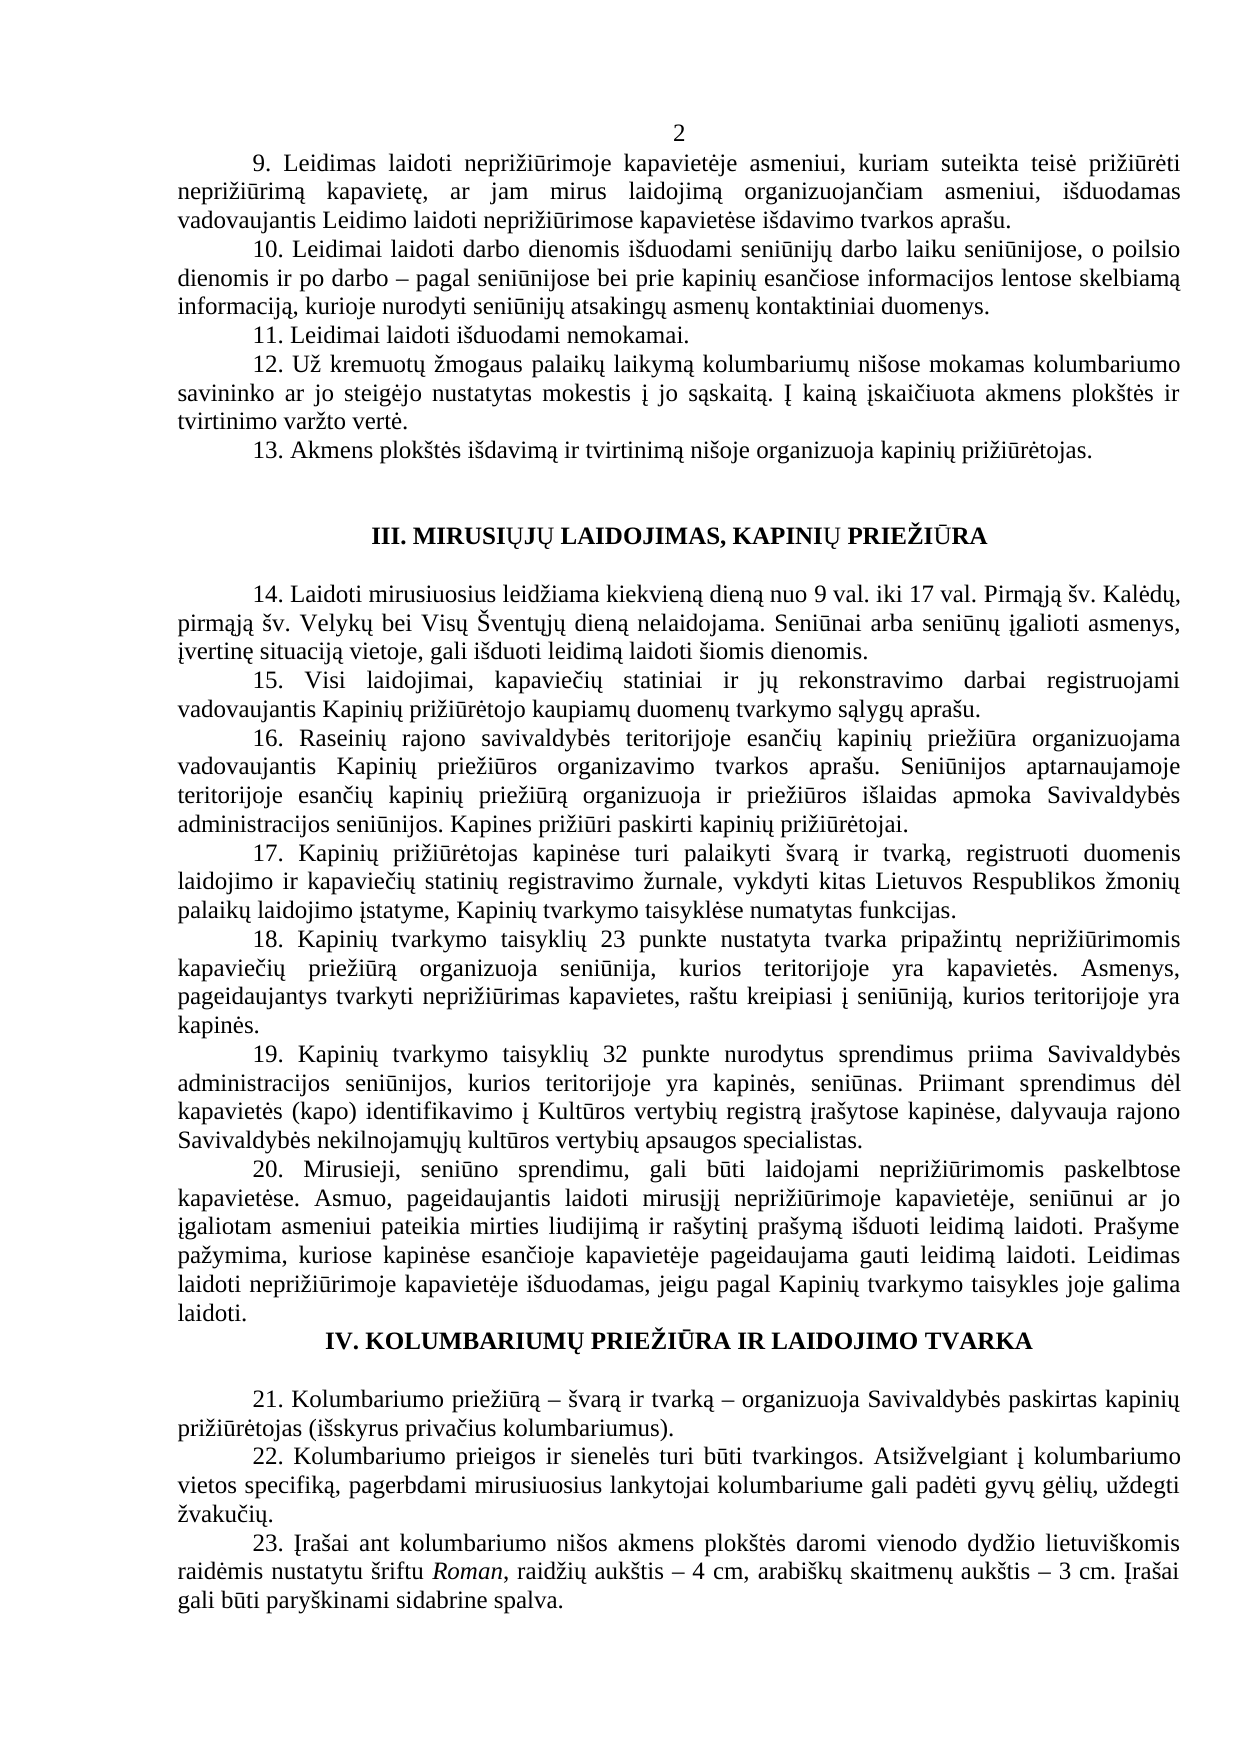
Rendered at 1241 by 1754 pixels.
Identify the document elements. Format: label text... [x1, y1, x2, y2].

text 18. Kapinių tvarkymo taisyklių 23 punkte nustatyta tvarka pripažintų neprižiūrimomis kapaviečių priežiūrą organizuoja seniūnija, kurios teritorijoje yra kapavietės. Asmenys, pageidaujantys tvarkyti neprižiūrimas kapavietes, raštu kreipiasi į seniūniją, kurios teritorijoje yra kapinės. [177, 924, 1181, 1039]
text 13. Akmens plokštės išdavimą ir tvirtinimą nišoje organizuoja kapinių prižiūrėtojas. [177, 435, 1181, 464]
text 17. Kapinių prižiūrėtojas kapinėse turi palaikyti švarą ir tvarką, registruoti duomenis laidojimo ir kapaviečių statinių registravimo žurnale, vykdyti kitas Lietuvos Respublikos žmonių palaikų laidojimo įstatyme, Kapinių tvarkymo taisyklėse numatytas funkcijas. [177, 838, 1181, 924]
text 10. Leidimai laidoti darbo dienomis išduodami seniūnijų darbo laiku seniūnijose, o poilsio dienomis ir po darbo – pagal seniūnijose bei prie kapinių esančiose informacijos lentose skelbiamą informaciją, kurioje nurodyti seniūnijų atsakingų asmenų kontaktiniai duomenys. [177, 234, 1181, 320]
text 12. Už kremuotų žmogaus palaikų laikymą kolumbariumų nišose mokamas kolumbariumo savininko ar jo steigėjo nustatytas mokestis į jo sąskaitą. Į kainą įskaičiuota akmens plokštės ir tvirtinimo varžto vertė. [177, 349, 1181, 435]
text IV. kolumbariumŲ priežiūra iR LAIDOJIMO TVARKA [177, 1326, 1181, 1355]
text III. MIRUSIŲJŲ LAIDOJIMAS, KAPINIŲ PRIEŽIŪRA [177, 521, 1181, 550]
text 19. Kapinių tvarkymo taisyklių 32 punkte nurodytus sprendimus priima Savivaldybės administracijos seniūnijos, kurios teritorijoje yra kapinės, seniūnas. Priimant sprendimus dėl kapavietės (kapo) identifikavimo į Kultūros vertybių registrą įrašytose kapinėse, dalyvauja rajono Savivaldybės nekilnojamųjų kultūros vertybių apsaugos specialistas. [177, 1039, 1181, 1154]
text 11. Leidimai laidoti išduodami nemokamai. [177, 320, 1181, 349]
text 9. Leidimas laidoti neprižiūrimoje kapavietėje asmeniui, kuriam suteikta teisė prižiūrėti neprižiūrimą kapavietę, ar jam mirus laidojimą organizuojančiam asmeniui, išduodamas vadovaujantis Leidimo laidoti neprižiūrimose kapavietėse išdavimo tvarkos aprašu. [177, 148, 1181, 234]
text 14. Laidoti mirusiuosius leidžiama kiekvieną dieną nuo 9 val. iki 17 val. Pirmąją šv. Kalėdų, pirmąją šv. Velykų bei Visų Šventųjų dieną nelaidojama. Seniūnai arba seniūnų įgalioti asmenys, įvertinę situaciją vietoje, gali išduoti leidimą laidoti šiomis dienomis. [177, 579, 1181, 665]
text 15. Visi laidojimai, kapaviečių statiniai ir jų rekonstravimo darbai registruojami vadovaujantis Kapinių prižiūrėtojo kaupiamų duomenų tvarkymo sąlygų aprašu. [177, 665, 1181, 723]
text 23. Įrašai ant kolumbariumo nišos akmens plokštės daromi vienodo dydžio lietuviškomis raidėmis nustatytu šriftu Roman, raidžių aukštis – 4 cm, arabiškų skaitmenų aukštis – 3 cm. Įrašai gali būti paryškinami sidabrine spalva. [177, 1528, 1181, 1614]
text 22. Kolumbariumo prieigos ir sienelės turi būti tvarkingos. Atsižvelgiant į kolumbariumo vietos specifiką, pagerbdami mirusiuosius lankytojai kolumbariume gali padėti gyvų gėlių, uždegti žvakučių. [177, 1441, 1181, 1528]
text 21. Kolumbariumo priežiūrą – švarą ir tvarką – organizuoja Savivaldybės paskirtas kapinių prižiūrėtojas (išskyrus privačius kolumbariumus). [177, 1384, 1181, 1441]
text 16. Raseinių rajono savivaldybės teritorijoje esančių kapinių priežiūra organizuojama vadovaujantis Kapinių priežiūros organizavimo tvarkos aprašu. Seniūnijos aptarnaujamoje teritorijoje esančių kapinių priežiūrą organizuoja ir priežiūros išlaidas apmoka Savivaldybės administracijos seniūnijos. Kapines prižiūri paskirti kapinių prižiūrėtojai. [177, 723, 1181, 838]
text 20. Mirusieji, seniūno sprendimu, gali būti laidojami neprižiūrimomis paskelbtose kapavietėse. Asmuo, pageidaujantis laidoti mirusįjį neprižiūrimoje kapavietėje, seniūnui ar jo įgaliotam asmeniui pateikia mirties liudijimą ir rašytinį prašymą išduoti leidimą laidoti. Prašyme pažymima, kuriose kapinėse esančioje kapavietėje pageidaujama gauti leidimą laidoti. Leidimas laidoti neprižiūrimoje kapavietėje išduodamas, jeigu pagal Kapinių tvarkymo taisykles joje galima laidoti. [177, 1154, 1181, 1326]
